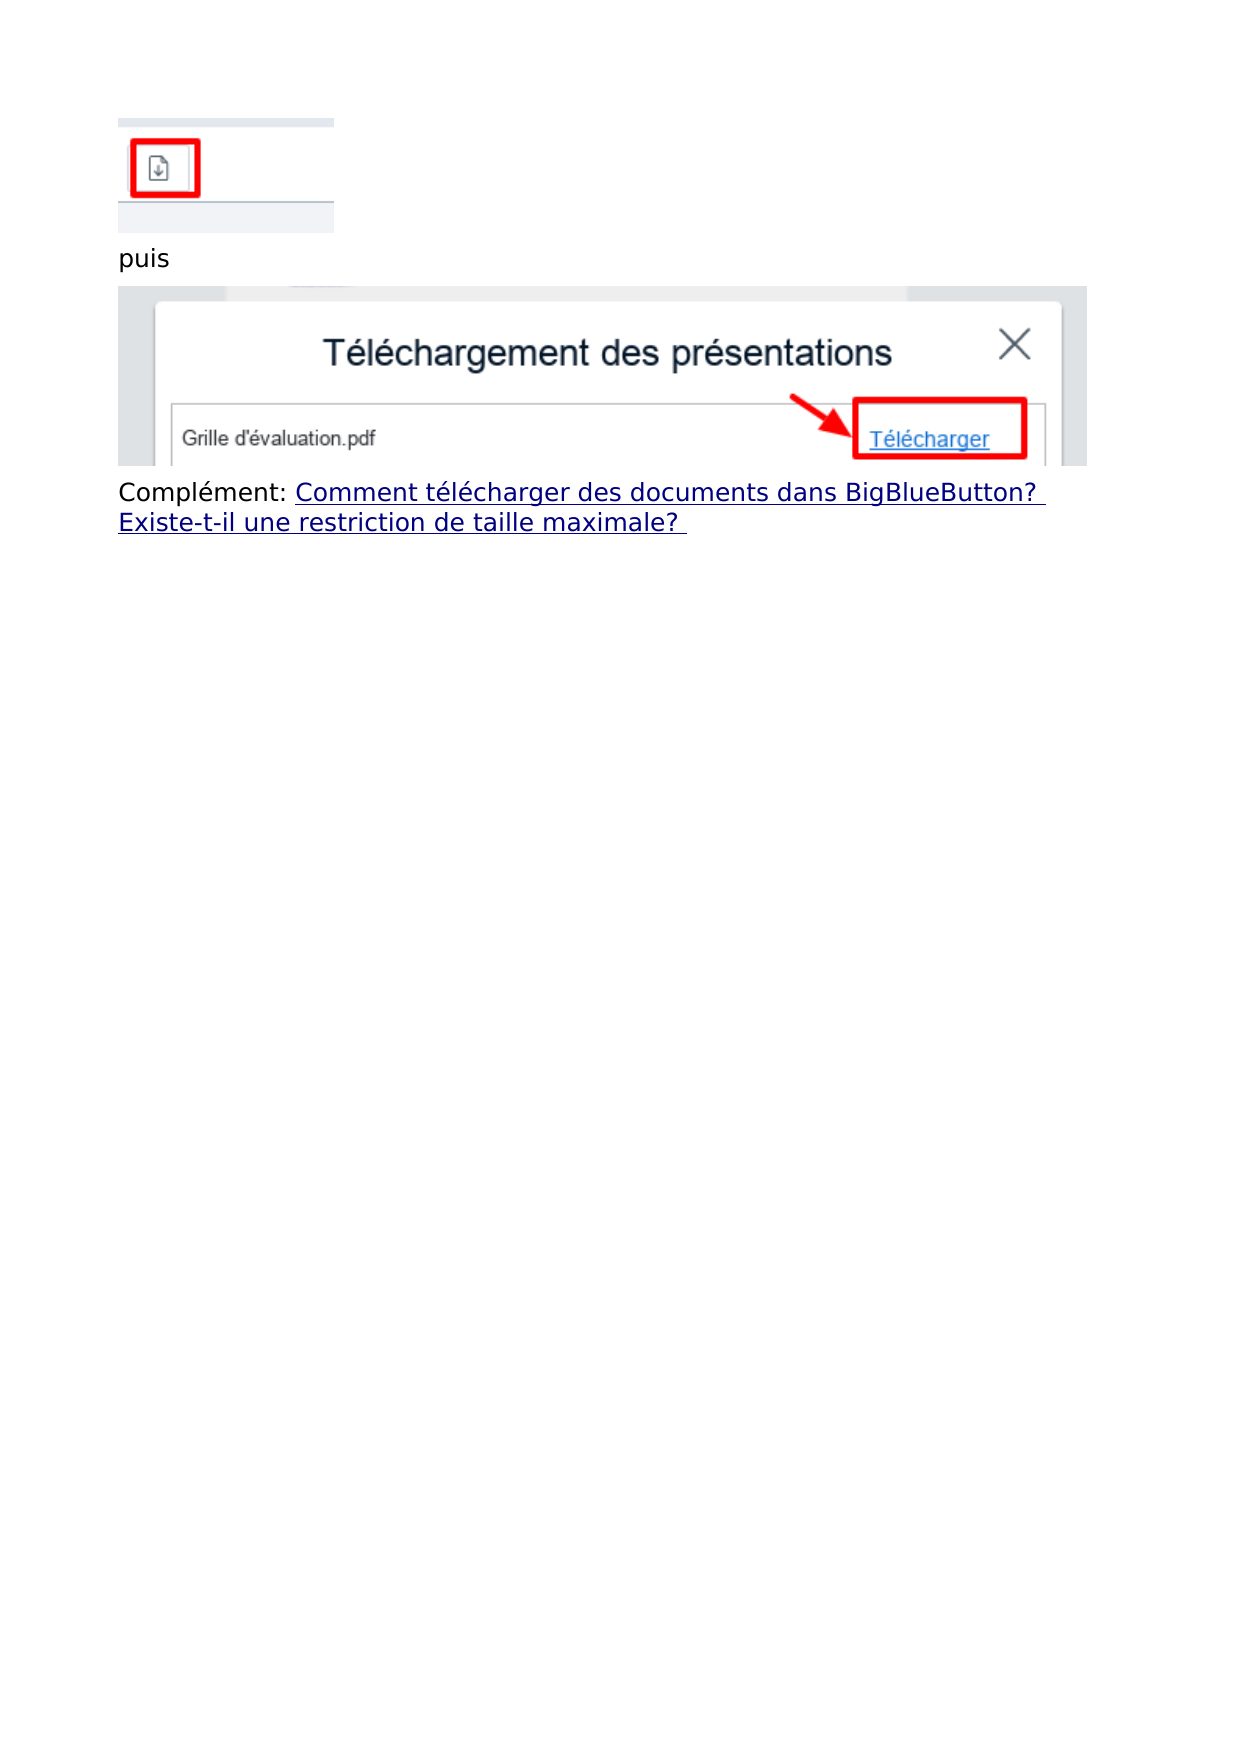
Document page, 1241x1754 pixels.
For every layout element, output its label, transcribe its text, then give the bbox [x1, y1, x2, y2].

picture [118, 118, 334, 233]
picture [118, 286, 1087, 466]
text Complément: Comment télécharger des documents dans BigBlueButton? Existe-t-il une restriction de taille maximale? [118, 478, 1122, 537]
text puis [118, 245, 1122, 274]
